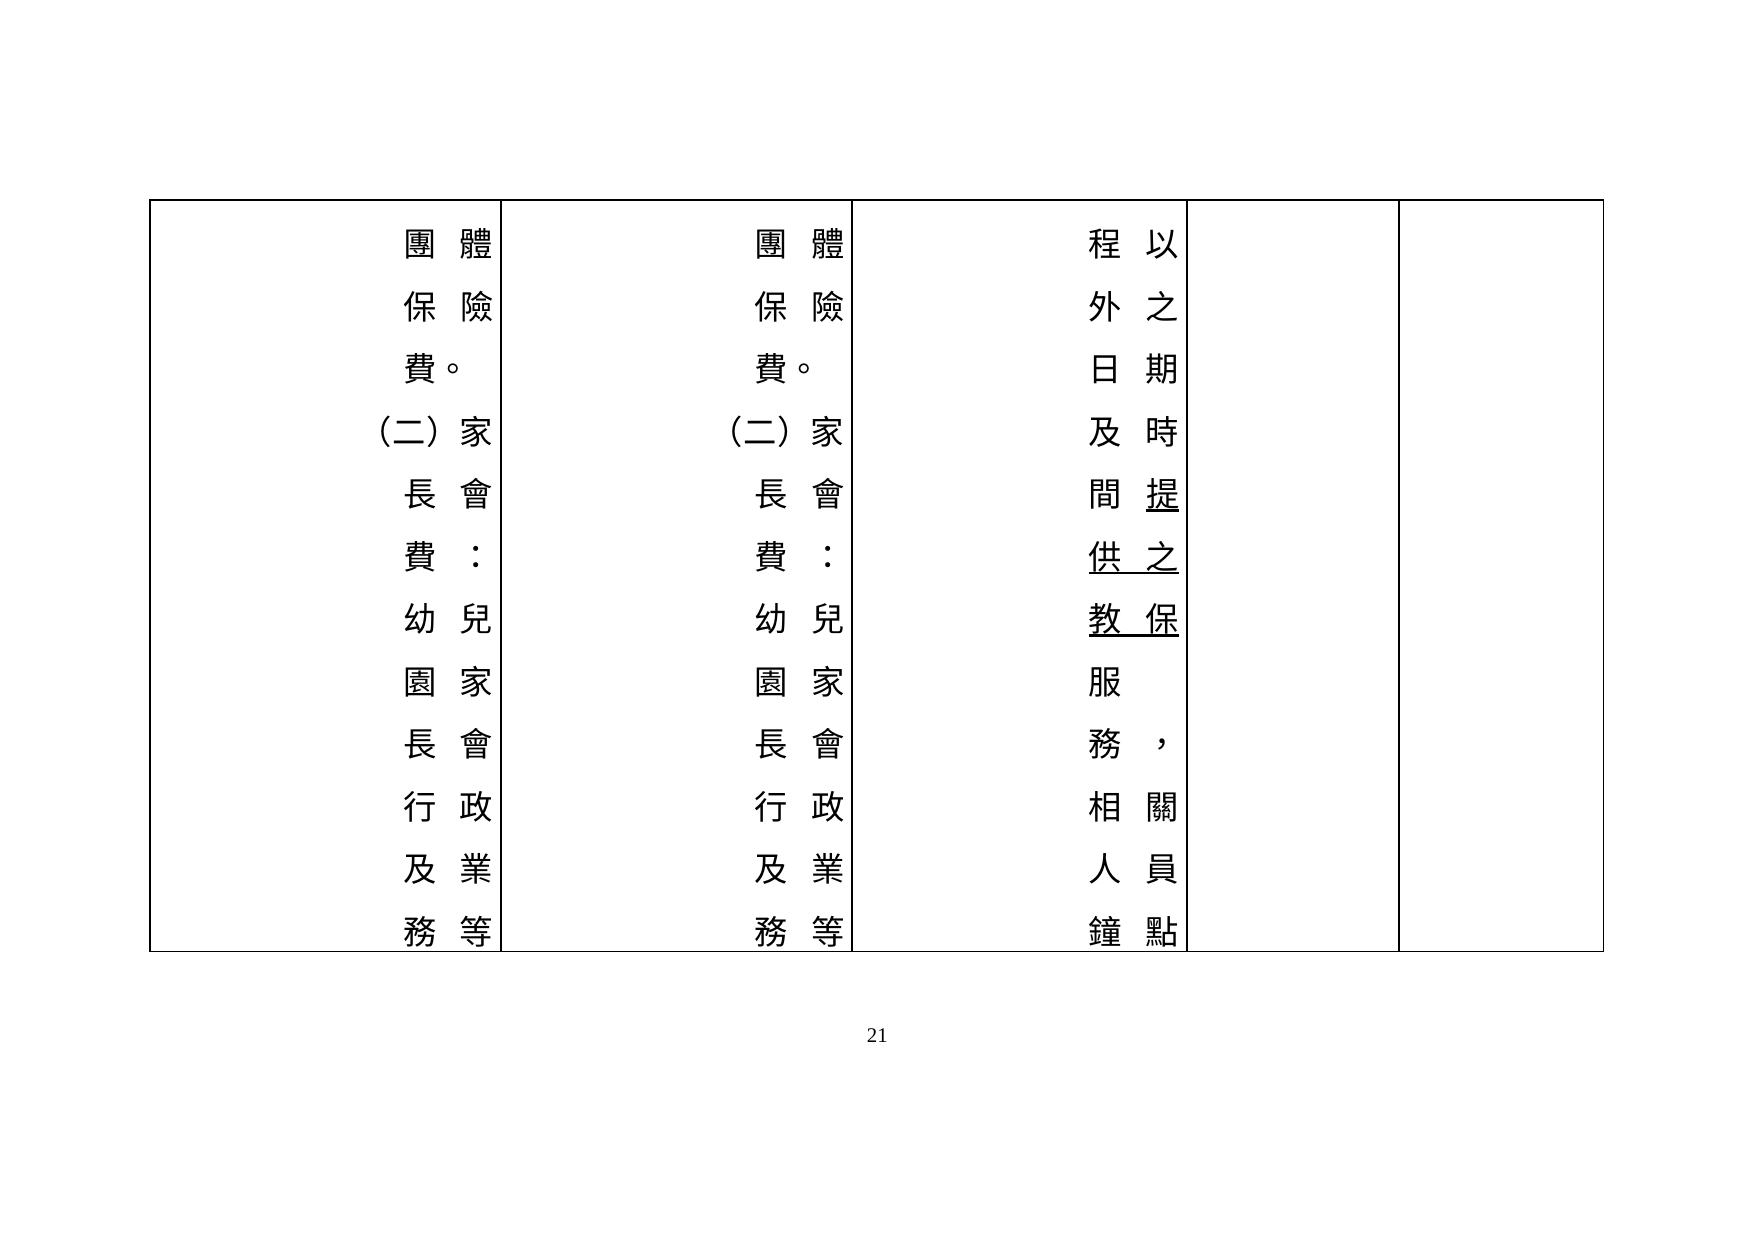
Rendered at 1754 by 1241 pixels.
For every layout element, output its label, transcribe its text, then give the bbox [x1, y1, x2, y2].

table_cell [1188, 201, 1398, 951]
table_cell 團體保險費。 （二）家長會費：幼兒園家長會行政及業務等 [151, 201, 500, 951]
table_cell 團體保險費。 （二）家長會費：幼兒園家長會行政及業務等 [502, 201, 851, 951]
table_cell [1400, 201, 1603, 951]
table_cell 程以外之日期及時間提供之教保服務，相關人員鐘點 [853, 201, 1186, 951]
